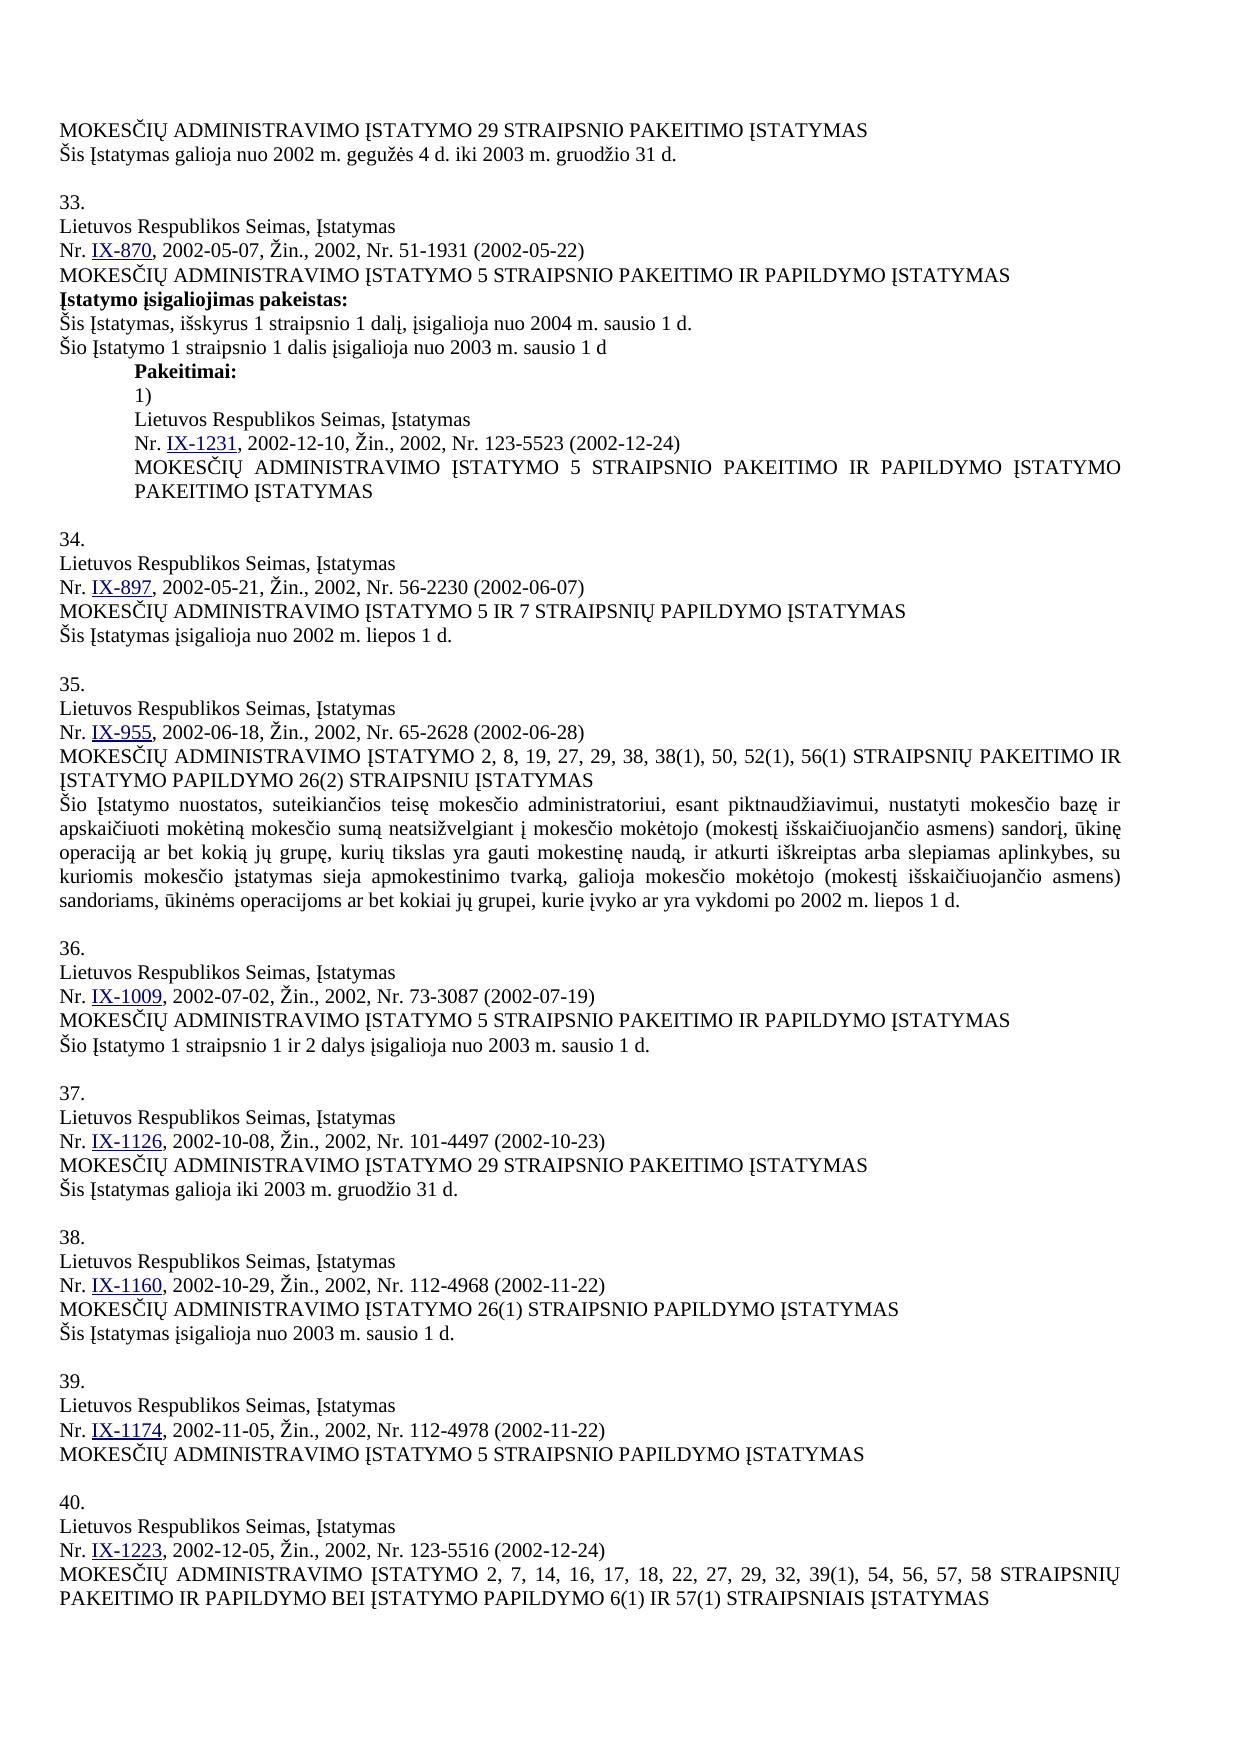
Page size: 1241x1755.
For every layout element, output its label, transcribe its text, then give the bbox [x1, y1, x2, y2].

text Nr. IX-1126, 2002-10-08, Žin., 2002, Nr. 101-4497 (2002-10-23) [59, 1129, 1122, 1153]
text Šis Įstatymas galioja nuo 2002 m. gegužės 4 d. iki 2003 m. gruodžio 31 d. [59, 142, 1122, 166]
text 39. [59, 1369, 1122, 1393]
text Lietuvos Respublikos Seimas, Įstatymas [59, 214, 1122, 238]
text 35. [59, 672, 1122, 696]
text Lietuvos Respublikos Seimas, Įstatymas [59, 1249, 1122, 1273]
text Pakeitimai: [59, 359, 1122, 383]
text MOKESČIŲ ADMINISTRAVIMO ĮSTATYMO 2, 7, 14, 16, 17, 18, 22, 27, 29, 32, 39(1), 54, 56, 57, 58 STRAIPSNIŲ PAKEITIMO IR PAPILDYMO BEI ĮSTATYMO PAPILDYMO 6(1) IR 57(1) STRAIPSNIAIS ĮSTATYMAS [59, 1562, 1122, 1610]
text Nr. IX-1009, 2002-07-02, Žin., 2002, Nr. 73-3087 (2002-07-19) [59, 984, 1122, 1008]
text Įstatymo įsigaliojimas pakeistas: [59, 287, 1122, 311]
text Nr. IX-897, 2002-05-21, Žin., 2002, Nr. 56-2230 (2002-06-07) [59, 575, 1122, 599]
text Lietuvos Respublikos Seimas, Įstatymas [59, 960, 1122, 984]
text Lietuvos Respublikos Seimas, Įstatymas [59, 551, 1122, 575]
text MOKESČIŲ ADMINISTRAVIMO ĮSTATYMO 29 STRAIPSNIO PAKEITIMO ĮSTATYMAS [59, 1153, 1122, 1177]
text 34. [59, 527, 1122, 551]
text Šis Įstatymas galioja iki 2003 m. gruodžio 31 d. [59, 1177, 1122, 1201]
text Nr. IX-870, 2002-05-07, Žin., 2002, Nr. 51-1931 (2002-05-22) [59, 238, 1122, 262]
text Šis Įstatymas, išskyrus 1 straipsnio 1 dalį, įsigalioja nuo 2004 m. sausio 1 d. [59, 311, 1122, 335]
text Šio Įstatymo 1 straipsnio 1 ir 2 dalys įsigalioja nuo 2003 m. sausio 1 d. [59, 1032, 1122, 1057]
text MOKESČIŲ ADMINISTRAVIMO ĮSTATYMO 5 IR 7 STRAIPSNIŲ PAPILDYMO ĮSTATYMAS [59, 599, 1122, 623]
text Nr. IX-1223, 2002-12-05, Žin., 2002, Nr. 123-5516 (2002-12-24) [59, 1538, 1122, 1562]
text Nr. IX-955, 2002-06-18, Žin., 2002, Nr. 65-2628 (2002-06-28) [59, 720, 1122, 744]
text Šis Įstatymas įsigalioja nuo 2002 m. liepos 1 d. [59, 623, 1122, 647]
text 33. [59, 190, 1122, 214]
text Lietuvos Respublikos Seimas, Įstatymas [59, 696, 1122, 720]
text 1) [59, 383, 1122, 407]
text Lietuvos Respublikos Seimas, Įstatymas [59, 1393, 1122, 1417]
text 38. [59, 1225, 1122, 1249]
text Lietuvos Respublikos Seimas, Įstatymas [59, 407, 1122, 431]
text MOKESČIŲ ADMINISTRAVIMO ĮSTATYMO 2, 8, 19, 27, 29, 38, 38(1), 50, 52(1), 56(1) STRAIPSNIŲ PAKEITIMO IR ĮSTATYMO PAPILDYMO 26(2) STRAIPSNIU ĮSTATYMAS [59, 744, 1122, 792]
text Lietuvos Respublikos Seimas, Įstatymas [59, 1105, 1122, 1129]
text 40. [59, 1490, 1122, 1514]
text 36. [59, 936, 1122, 960]
text MOKESČIŲ ADMINISTRAVIMO ĮSTATYMO 5 STRAIPSNIO PAKEITIMO IR PAPILDYMO ĮSTATYMAS [59, 1008, 1122, 1032]
text MOKESČIŲ ADMINISTRAVIMO ĮSTATYMO 5 STRAIPSNIO PAKEITIMO IR PAPILDYMO ĮSTATYMO PAKEITIMO ĮSTATYMAS [134, 455, 1122, 503]
text MOKESČIŲ ADMINISTRAVIMO ĮSTATYMO 29 STRAIPSNIO PAKEITIMO ĮSTATYMAS [59, 118, 1122, 142]
text Lietuvos Respublikos Seimas, Įstatymas [59, 1514, 1122, 1538]
text Nr. IX-1231, 2002-12-10, Žin., 2002, Nr. 123-5523 (2002-12-24) [59, 431, 1122, 455]
text Nr. IX-1160, 2002-10-29, Žin., 2002, Nr. 112-4968 (2002-11-22) [59, 1273, 1122, 1297]
text Nr. IX-1174, 2002-11-05, Žin., 2002, Nr. 112-4978 (2002-11-22) [59, 1417, 1122, 1442]
text 37. [59, 1081, 1122, 1105]
text Šis Įstatymas įsigalioja nuo 2003 m. sausio 1 d. [59, 1321, 1122, 1345]
text MOKESČIŲ ADMINISTRAVIMO ĮSTATYMO 5 STRAIPSNIO PAKEITIMO IR PAPILDYMO ĮSTATYMAS [59, 262, 1122, 287]
text MOKESČIŲ ADMINISTRAVIMO ĮSTATYMO 5 STRAIPSNIO PAPILDYMO ĮSTATYMAS [59, 1442, 1122, 1466]
text Šio Įstatymo nuostatos, suteikiančios teisę mokesčio administratoriui, esant piktnaudžiavimui, nustatyti mokesčio bazę ir apskaičiuoti mokėtiną mokesčio sumą neatsižvelgiant į mokesčio mokėtojo (mokestį išskaičiuojančio asmens) sandorį, ūkinę operaciją ar bet kokią jų grupę, kurių tikslas yra gauti mokestinę naudą, ir atkurti iškreiptas arba slepiamas aplinkybes, su kuriomis mokesčio įstatymas sieja apmokestinimo tvarką, galioja mokesčio mokėtojo (mokestį išskaičiuojančio asmens) sandoriams, ūkinėms operacijoms ar bet kokiai jų grupei, kurie įvyko ar yra vykdomi po 2002 m. liepos 1 d. [59, 792, 1122, 912]
text Šio Įstatymo 1 straipsnio 1 dalis įsigalioja nuo 2003 m. sausio 1 d [59, 335, 1122, 359]
text MOKESČIŲ ADMINISTRAVIMO ĮSTATYMO 26(1) STRAIPSNIO PAPILDYMO ĮSTATYMAS [59, 1297, 1122, 1321]
